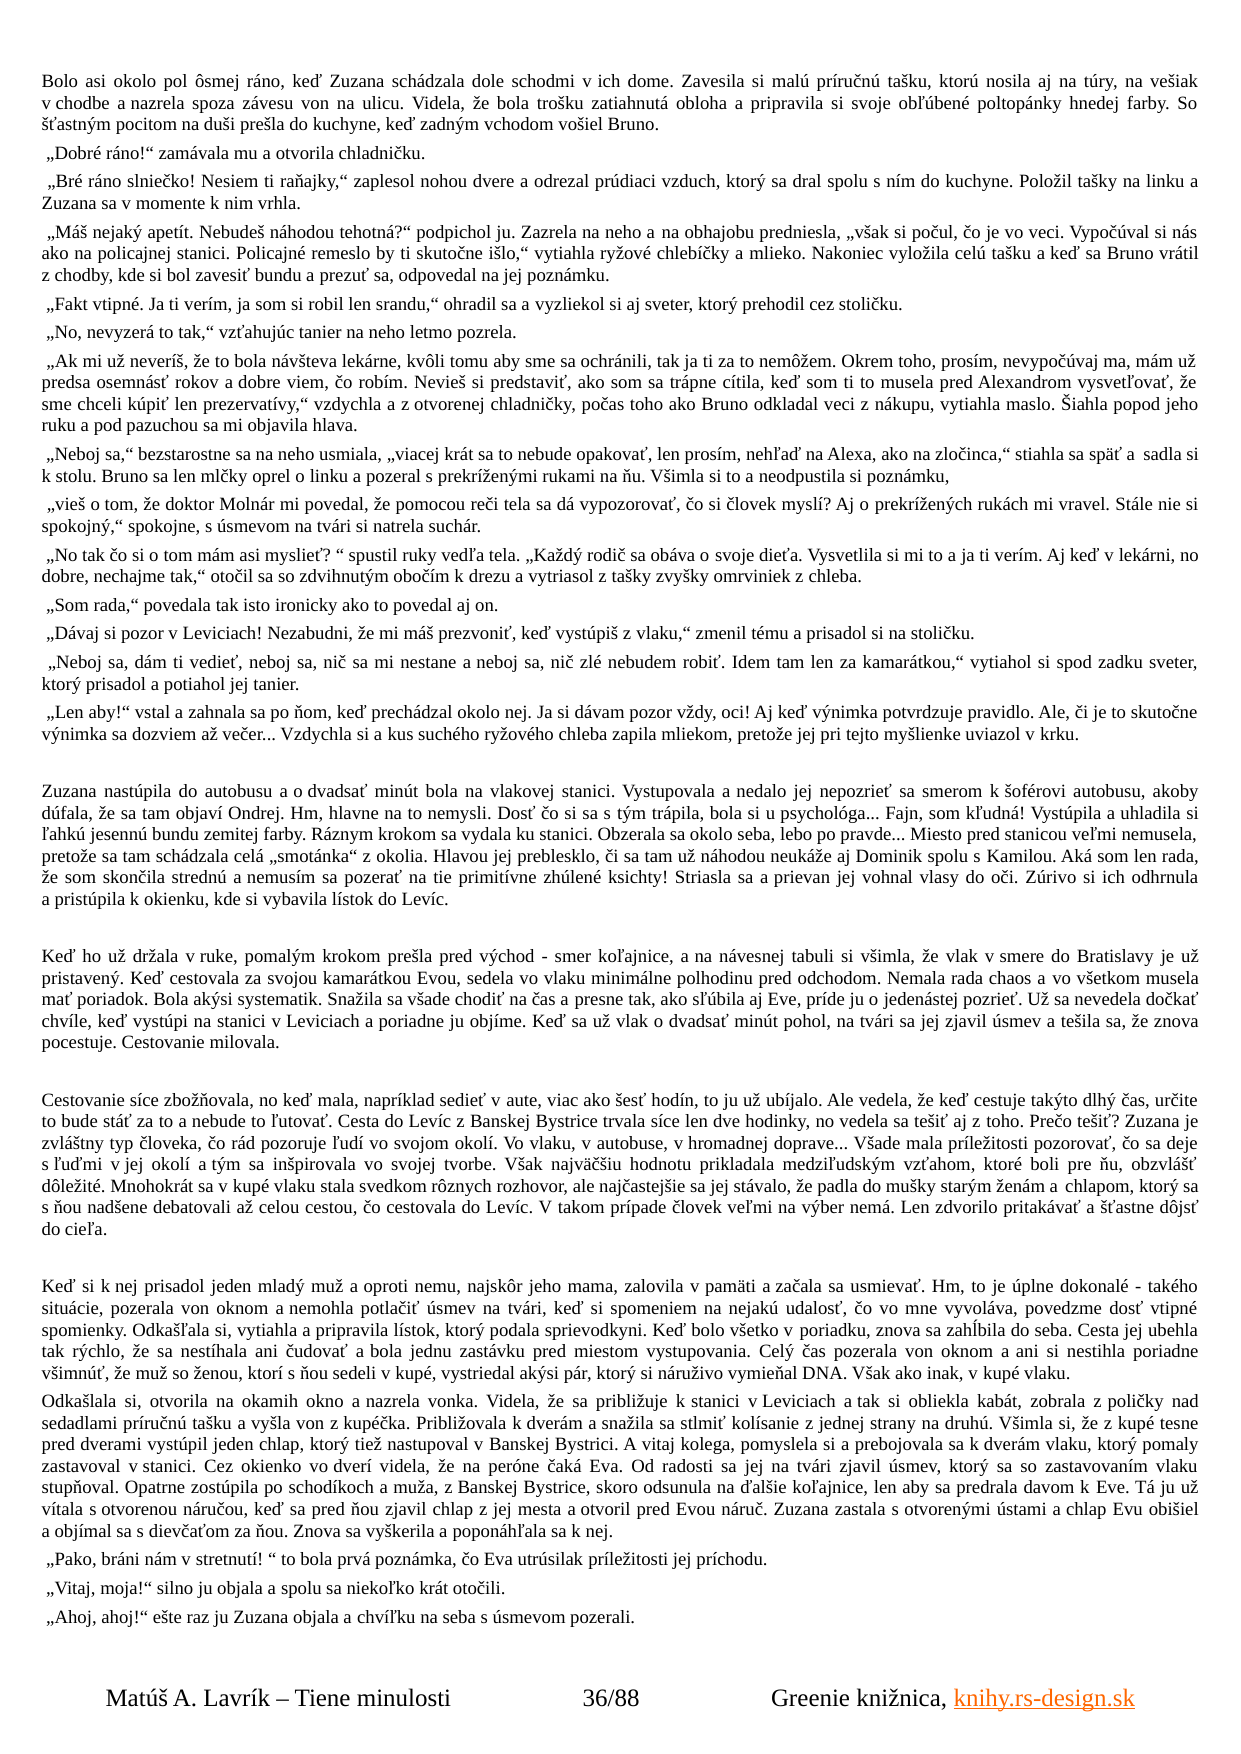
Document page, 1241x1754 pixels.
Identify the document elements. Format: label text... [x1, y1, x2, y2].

text „Vitaj, moja!“ silno ju objala a spolu sa niekoľko krát otočili. [41, 1577, 1199, 1598]
text Keď si k nej prisadol jeden mladý muž a oproti nemu, najskôr jeho mama, zalovila v pamäti a začala sa usmievať. Hm, to je úplne dokonalé - takého situácie, pozerala von oknom a nemohla potlačiť úsmev na tvári, keď si spomeniem na nejakú udalosť, čo vo mne vyvoláva, povedzme dosť vtipné spomienky. Odkašľala si, vytiahla a pripravila lístok, ktorý podala sprievodkyni. Keď bolo všetko v poriadku, znova sa zahĺbila do seba. Cesta jej ubehla tak rýchlo, že sa nestíhala ani čudovať a bola jednu zastávku pred miestom vystupovania. Celý čas pozerala von oknom a ani si nestihla poriadne všimnúť, že muž so ženou, ktorí s ňou sedeli v kupé, vystriedal akýsi pár, ktorý si náruživo vymieňal DNA. Však ako inak, v kupé vlaku. [41, 1275, 1199, 1383]
text Odkašlala si, otvorila na okamih okno a nazrela vonka. Videla, že sa približuje k stanici v Leviciach a tak si obliekla kabát, zobrala z poličky nad sedadlami príručnú tašku a vyšla von z kupéčka. Približovala k dverám a snažila sa stlmiť kolísanie z jednej strany na druhú. Všimla si, že z kupé tesne pred dverami vystúpil jeden chlap, ktorý tiež nastupoval v Banskej Bystrici. A vitaj kolega, pomyslela si a prebojovala sa k dverám vlaku, ktorý pomaly zastavoval v stanici. Cez okienko vo dverí videla, že na peróne čaká Eva. Od radosti sa jej na tvári zjavil úsmev, ktorý sa so zastavovaním vlaku stupňoval. Opatrne zostúpila po schodíkoch a muža, z Banskej Bystrice, skoro odsunula na ďalšie koľajnice, len aby sa predrala davom k Eve. Tá ju už vítala s otvorenou náručou, keď sa pred ňou zjavil chlap z jej mesta a otvoril pred Evou náruč. Zuzana zastala s otvorenými ústami a chlap Evu obišiel a objímal sa s dievčaťom za ňou. Znova sa vyškerila a poponáhľala sa k nej. [41, 1390, 1199, 1541]
text „Bré ráno slniečko! Nesiem ti raňajky,“ zaplesol nohou dvere a odrezal prúdiaci vzduch, ktorý sa dral spolu s ním do kuchyne. Položil tašky na linku a Zuzana sa v momente k nim vrhla. [41, 170, 1199, 213]
text „Máš nejaký apetít. Nebudeš náhodou tehotná?“ podpichol ju. Zazrela na neho a na obhajobu predniesla, „však si počul, čo je vo veci. Vypočúval si nás ako na policajnej stanici. Policajné remeslo by ti skutočne išlo,“ vytiahla ryžové chlebíčky a mlieko. Nakoniec vyložila celú tašku a keď sa Bruno vrátil z chodby, kde si bol zavesiť bundu a prezuť sa, odpovedal na jej poznámku. [41, 221, 1199, 285]
text Bolo asi okolo pol ôsmej ráno, keď Zuzana schádzala dole schodmi v ich dome. Zavesila si malú príručnú tašku, ktorú nosila aj na túry, na vešiak v chodbe a nazrela spoza závesu von na ulicu. Videla, že bola trošku zatiahnutá obloha a pripravila si svoje obľúbené poltopánky hnedej farby. So šťastným pocitom na duši prešla do kuchyne, keď zadným vchodom vošiel Bruno. [41, 70, 1199, 135]
text „Ak mi už neveríš, že to bola návšteva lekárne, kvôli tomu aby sme sa ochránili, tak ja ti za to nemôžem. Okrem toho, prosím, nevypočúvaj ma, mám už predsa osemnásť rokov a dobre viem, čo robím. Nevieš si predstaviť, ako som sa trápne cítila, keď som ti to musela pred Alexandrom vysvetľovať, že sme chceli kúpiť len prezervatívy,“ vzdychla a z otvorenej chladničky, počas toho ako Bruno odkladal veci z nákupu, vytiahla maslo. Šiahla popod jeho ruku a pod pazuchou sa mi objavila hlava. [41, 350, 1199, 436]
text Keď ho už držala v ruke, pomalým krokom prešla pred východ - smer koľajnice, a na návesnej tabuli si všimla, že vlak v smere do Bratislavy je už pristavený. Keď cestovala za svojou kamarátkou Evou, sedela vo vlaku minimálne polhodinu pred odchodom. Nemala rada chaos a vo všetkom musela mať poriadok. Bola akýsi systematik. Snažila sa všade chodiť na čas a presne tak, ako sľúbila aj Eve, príde ju o jedenástej pozrieť. Už sa nevedela dočkať chvíle, keď vystúpi na stanici v Leviciach a poriadne ju objíme. Keď sa už vlak o dvadsať minút pohol, na tvári sa jej zjavil úsmev a tešila sa, že znova pocestuje. Cestovanie milovala. [41, 945, 1199, 1053]
text „Ahoj, ahoj!“ ešte raz ju Zuzana objala a chvíľku na seba s úsmevom pozerali. [41, 1606, 1199, 1627]
text „Dobré ráno!“ zamávala mu a otvorila chladničku. [41, 142, 1199, 163]
text Zuzana nastúpila do autobusu a o dvadsať minút bola na vlakovej stanici. Vystupovala a nedalo jej nepozrieť sa smerom k šoférovi autobusu, akoby dúfala, že sa tam objaví Ondrej. Hm, hlavne na to nemysli. Dosť čo si sa s tým trápila, bola si u psychológa... Fajn, som kľudná! Vystúpila a uhladila si ľahkú jesennú bundu zemitej farby. Ráznym krokom sa vydala ku stanici. Obzerala sa okolo seba, lebo po pravde... Miesto pred stanicou veľmi nemusela, pretože sa tam schádzala celá „smotánka“ z okolia. Hlavou jej preblesklo, či sa tam už náhodou neukáže aj Dominik spolu s Kamilou. Aká som len rada, že som skončila strednú a nemusím sa pozerať na tie primitívne zhúlené ksichty! Striasla sa a prievan jej vohnal vlasy do oči. Zúrivo si ich odhrnula a pristúpila k okienku, kde si vybavila lístok do Levíc. [41, 780, 1199, 909]
text „Som rada,“ povedala tak isto ironicky ako to povedal aj on. [41, 594, 1199, 615]
text „No tak čo si o tom mám asi myslieť? “ spustil ruky vedľa tela. „Každý rodič sa obáva o svoje dieťa. Vysvetlila si mi to a ja ti verím. Aj keď v lekárni, no dobre, nechajme tak,“ otočil sa so zdvihnutým obočím k drezu a vytriasol z tašky zvyšky omrviniek z chleba. [41, 543, 1199, 587]
text „vieš o tom, že doktor Molnár mi povedal, že pomocou reči tela sa dá vypozorovať, čo si človek myslí? Aj o prekrížených rukách mi vravel. Stále nie si spokojný,“ spokojne, s úsmevom na tvári si natrela suchár. [41, 493, 1199, 536]
text „Len aby!“ vstal a zahnala sa po ňom, keď prechádzal okolo nej. Ja si dávam pozor vždy, oci! Aj keď výnimka potvrdzuje pravidlo. Ale, či je to skutočne výnimka sa dozviem až večer... Vzdychla si a kus suchého ryžového chleba zapila mliekom, pretože jej pri tejto myšlienke uviazol v krku. [41, 701, 1199, 744]
text „Dávaj si pozor v Leviciach! Nezabudni, že mi máš prezvoniť, keď vystúpiš z vlaku,“ zmenil tému a prisadol si na stoličku. [41, 622, 1199, 644]
text „No, nevyzerá to tak,“ vzťahujúc tanier na neho letmo pozrela. [41, 321, 1199, 343]
text Cestovanie síce zbožňovala, no keď mala, napríklad sedieť v aute, viac ako šesť hodín, to ju už ubíjalo. Ale vedela, že keď cestuje takýto dlhý čas, určite to bude stáť za to a nebude to ľutovať. Cesta do Levíc z Banskej Bystrice trvala síce len dve hodinky, no vedela sa tešiť aj z toho. Prečo tešiť? Zuzana je zvláštny typ človeka, čo rád pozoruje ľudí vo svojom okolí. Vo vlaku, v autobuse, v hromadnej doprave... Všade mala príležitosti pozorovať, čo sa deje s ľuďmi v jej okolí a tým sa inšpirovala vo svojej tvorbe. Však najväčšiu hodnotu prikladala medziľudským vzťahom, ktoré boli pre ňu, obzvlášť dôležité. Mnohokrát sa v kupé vlaku stala svedkom rôznych rozhovor, ale najčastejšie sa jej stávalo, že padla do mušky starým ženám a chlapom, ktorý sa s ňou nadšene debatovali až celou cestou, čo cestovala do Levíc. V takom prípade človek veľmi na výber nemá. Len zdvorilo pritakávať a šťastne dôjsť do cieľa. [41, 1089, 1199, 1239]
text „Fakt vtipné. Ja ti verím, ja som si robil len srandu,“ ohradil sa a vyzliekol si aj sveter, ktorý prehodil cez stoličku. [41, 292, 1199, 314]
text „Neboj sa, dám ti vedieť, neboj sa, nič sa mi nestane a neboj sa, nič zlé nebudem robiť. Idem tam len za kamarátkou,“ vytiahol si spod zadku sveter, ktorý prisadol a potiahol jej tanier. [41, 651, 1199, 694]
text „Neboj sa,“ bezstarostne sa na neho usmiala, „viacej krát sa to nebude opakovať, len prosím, nehľaď na Alexa, ako na zločinca,“ stiahla sa späť a sadla si k stolu. Bruno sa len mlčky oprel o linku a pozeral s prekríženými rukami na ňu. Všimla si to a neodpustila si poznámku, [41, 443, 1199, 486]
text „Pako, bráni nám v stretnutí! “ to bola prvá poznámka, čo Eva utrúsilak príležitosti jej príchodu. [41, 1548, 1199, 1570]
